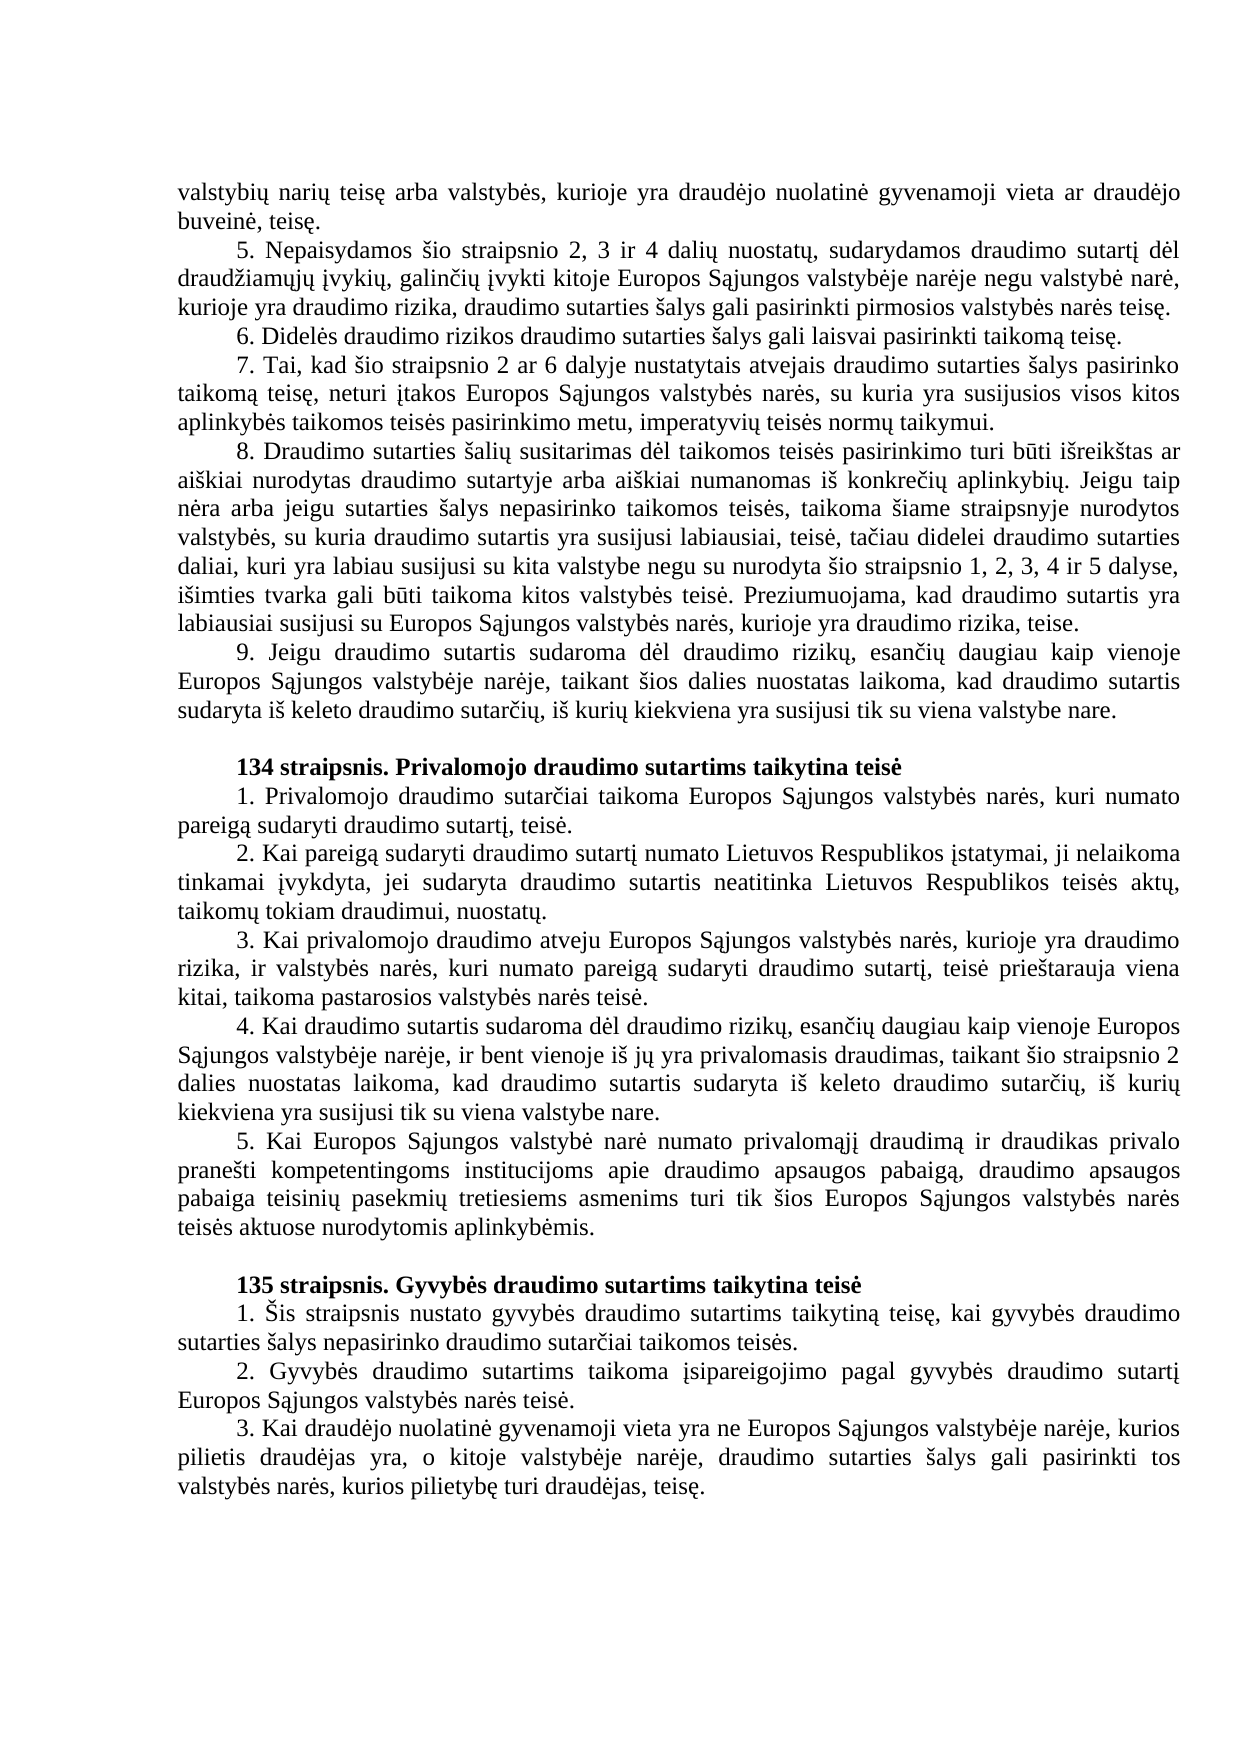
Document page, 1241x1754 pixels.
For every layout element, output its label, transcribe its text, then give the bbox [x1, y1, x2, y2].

text 9. Jeigu draudimo sutartis sudaroma dėl draudimo rizikų, esančių daugiau kaip vienoje Europos Sąjungos valstybėje narėje, taikant šios dalies nuostatas laikoma, kad draudimo sutartis sudaryta iš keleto draudimo sutarčių, iš kurių kiekviena yra susijusi tik su viena valstybe nare. [177, 637, 1181, 723]
text 135 straipsnis. Gyvybės draudimo sutartims taikytina teisė [177, 1270, 1181, 1298]
text 8. Draudimo sutarties šalių susitarimas dėl taikomos teisės pasirinkimo turi būti išreikštas ar aiškiai nurodytas draudimo sutartyje arba aiškiai numanomas iš konkrečių aplinkybių. Jeigu taip nėra arba jeigu sutarties šalys nepasirinko taikomos teisės, taikoma šiame straipsnyje nurodytos valstybės, su kuria draudimo sutartis yra susijusi labiausiai, teisė, tačiau didelei draudimo sutarties daliai, kuri yra labiau susijusi su kita valstybe negu su nurodyta šio straipsnio 1, 2, 3, 4 ir 5 dalyse, išimties tvarka gali būti taikoma kitos valstybės teisė. Preziumuojama, kad draudimo sutartis yra labiausiai susijusi su Europos Sąjungos valstybės narės, kurioje yra draudimo rizika, teise. [177, 436, 1181, 637]
text 5. Nepaisydamos šio straipsnio 2, 3 ir 4 dalių nuostatų, sudarydamos draudimo sutartį dėl draudžiamųjų įvykių, galinčių įvykti kitoje Europos Sąjungos valstybėje narėje negu valstybė narė, kurioje yra draudimo rizika, draudimo sutarties šalys gali pasirinkti pirmosios valstybės narės teisę. [177, 235, 1181, 321]
text 2. Gyvybės draudimo sutartims taikoma įsipareigojimo pagal gyvybės draudimo sutartį Europos Sąjungos valstybės narės teisė. [177, 1356, 1181, 1413]
text 1. Šis straipsnis nustato gyvybės draudimo sutartims taikytiną teisę, kai gyvybės draudimo sutarties šalys nepasirinko draudimo sutarčiai taikomos teisės. [177, 1298, 1181, 1356]
text valstybių narių teisę arba valstybės, kurioje yra draudėjo nuolatinė gyvenamoji vieta ar draudėjo buveinė, teisę. [177, 177, 1181, 235]
text 6. Didelės draudimo rizikos draudimo sutarties šalys gali laisvai pasirinkti taikomą teisę. [177, 321, 1181, 350]
text 3. Kai privalomojo draudimo atveju Europos Sąjungos valstybės narės, kurioje yra draudimo rizika, ir valstybės narės, kuri numato pareigą sudaryti draudimo sutartį, teisė prieštarauja viena kitai, taikoma pastarosios valstybės narės teisė. [177, 925, 1181, 1011]
text 4. Kai draudimo sutartis sudaroma dėl draudimo rizikų, esančių daugiau kaip vienoje Europos Sąjungos valstybėje narėje, ir bent vienoje iš jų yra privalomasis draudimas, taikant šio straipsnio 2 dalies nuostatas laikoma, kad draudimo sutartis sudaryta iš keleto draudimo sutarčių, iš kurių kiekviena yra susijusi tik su viena valstybe nare. [177, 1011, 1181, 1126]
text 2. Kai pareigą sudaryti draudimo sutartį numato Lietuvos Respublikos įstatymai, ji nelaikoma tinkamai įvykdyta, jei sudaryta draudimo sutartis neatitinka Lietuvos Respublikos teisės aktų, taikomų tokiam draudimui, nuostatų. [177, 838, 1181, 925]
text 7. Tai, kad šio straipsnio 2 ar 6 dalyje nustatytais atvejais draudimo sutarties šalys pasirinko taikomą teisę, neturi įtakos Europos Sąjungos valstybės narės, su kuria yra susijusios visos kitos aplinkybės taikomos teisės pasirinkimo metu, imperatyvių teisės normų taikymui. [177, 350, 1181, 436]
text 3. Kai draudėjo nuolatinė gyvenamoji vieta yra ne Europos Sąjungos valstybėje narėje, kurios pilietis draudėjas yra, o kitoje valstybėje narėje, draudimo sutarties šalys gali pasirinkti tos valstybės narės, kurios pilietybę turi draudėjas, teisę. [177, 1413, 1181, 1500]
text 134 straipsnis. Privalomojo draudimo sutartims taikytina teisė [177, 752, 1181, 781]
text 5. Kai Europos Sąjungos valstybė narė numato privalomąjį draudimą ir draudikas privalo pranešti kompetentingoms institucijoms apie draudimo apsaugos pabaigą, draudimo apsaugos pabaiga teisinių pasekmių tretiesiems asmenims turi tik šios Europos Sąjungos valstybės narės teisės aktuose nurodytomis aplinkybėmis. [177, 1126, 1181, 1241]
text 1. Privalomojo draudimo sutarčiai taikoma Europos Sąjungos valstybės narės, kuri numato pareigą sudaryti draudimo sutartį, teisė. [177, 781, 1181, 838]
